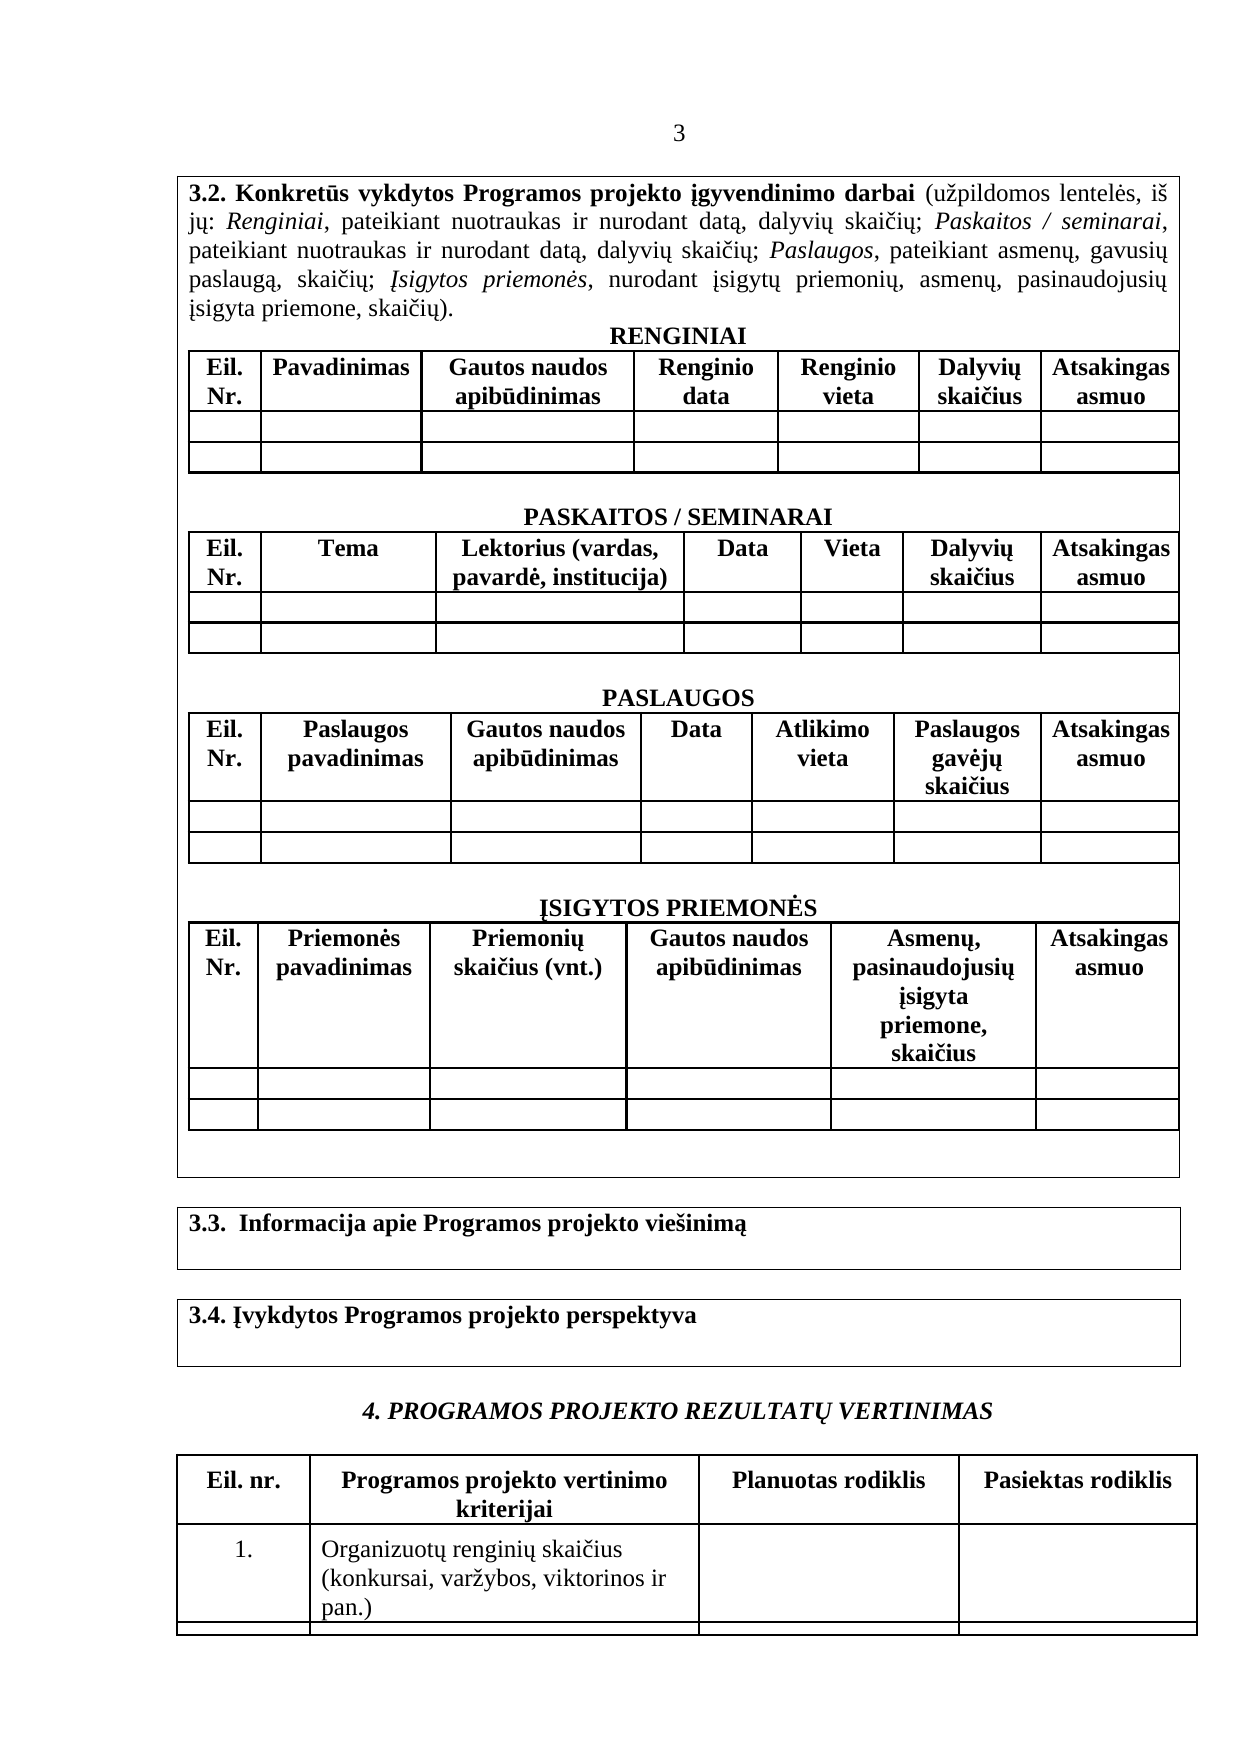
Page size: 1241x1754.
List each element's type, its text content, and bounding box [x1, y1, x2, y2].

table_cell [642, 833, 751, 862]
table_header Gautos naudos apibūdinimas [628, 924, 830, 1067]
table_header Tema [262, 533, 435, 591]
table_cell [259, 1100, 429, 1129]
table_cell [904, 593, 1040, 621]
table_header Priemonių skaičius (vnt.) [431, 924, 625, 1067]
table_header Pavadinimas [262, 352, 420, 410]
table_header Planuotas rodiklis [700, 1456, 958, 1523]
table_cell [190, 833, 260, 862]
table_header Eil. Nr. [190, 533, 260, 591]
table_cell [779, 412, 918, 441]
table_header Eil. nr. [178, 1456, 309, 1523]
table_cell [262, 802, 450, 831]
table_cell [262, 412, 420, 441]
table_cell [311, 1623, 698, 1634]
table_cell [262, 443, 420, 471]
table_cell [178, 1623, 309, 1634]
table_cell [904, 624, 1040, 652]
table_header Pasiektas rodiklis [960, 1456, 1196, 1523]
table_header Programos projekto vertinimo kriterijai [311, 1456, 698, 1523]
table_cell [753, 802, 893, 831]
table_cell [685, 593, 800, 621]
table_header Eil. Nr. [190, 714, 260, 800]
table_cell [1037, 1100, 1178, 1129]
table_header 3.3. Informacija apie Programos projekto viešinimą [178, 1208, 1180, 1269]
table_header Data [685, 533, 800, 591]
table_cell [1042, 593, 1178, 621]
table_cell [802, 593, 902, 621]
table_cell [259, 1069, 429, 1098]
table_cell [635, 412, 777, 441]
table_cell [452, 833, 640, 862]
table_header Data [642, 714, 751, 800]
table_cell [700, 1623, 958, 1634]
table_cell [262, 833, 450, 862]
text 4. PROGRAMOS PROJEKTO REZULTATŲ VERTINIMAS [177, 1396, 1181, 1425]
table_cell Organizuotų renginių skaičius (konkursai, varžybos, viktorinos ir pan.) [311, 1525, 698, 1621]
table_cell [960, 1525, 1196, 1621]
table_cell 3.2. Konkretūs vykdytos Programos projekto įgyvendinimo darbai (užpildomos lentelės, iš jų: Renginiai, pateikiant nuotraukas ir nurodant datą, dalyvių skaičių; Paskaitos / seminarai, pateikiant nuotraukas ir nurodant datą, dalyvių skaičių; Paslaugos, pateikiant asmenų, gavusių paslaugą, skaičių; Įsigytos priemonės, nurodant įsigytų priemonių, asmenų, pasinaudojusių įsigyta priemone, skaičių). RENGINIAI PASKAITOS / SEMINARAI PASLAUGOS ĮSIGYTOS PRIEMONĖS [178, 177, 1179, 1177]
table_cell [262, 593, 435, 621]
table_cell [753, 833, 893, 862]
table_cell [1042, 833, 1178, 862]
table_cell [960, 1623, 1196, 1634]
table_cell [190, 443, 260, 471]
table_header Atsakingas asmuo [1042, 352, 1178, 410]
table_cell [190, 593, 260, 621]
table_cell [685, 624, 800, 652]
table_cell [1042, 624, 1178, 652]
table_cell [628, 1069, 830, 1098]
table_header Renginio vieta [779, 352, 918, 410]
table_cell [628, 1100, 830, 1129]
table_cell [642, 802, 751, 831]
table_cell [1042, 412, 1178, 441]
table_cell [1042, 443, 1178, 471]
table_cell [452, 802, 640, 831]
table_cell [1042, 802, 1178, 831]
table_cell [920, 443, 1040, 471]
table_cell [262, 624, 435, 652]
table_cell 1. [178, 1525, 309, 1621]
table_cell [431, 1100, 625, 1129]
table_cell [190, 624, 260, 652]
table_header Vieta [802, 533, 902, 591]
table_cell [920, 412, 1040, 441]
table_cell [895, 802, 1040, 831]
table_header Atlikimo vieta [753, 714, 893, 800]
table_header Atsakingas asmuo [1042, 533, 1178, 591]
table_header Paslaugos gavėjų skaičius [895, 714, 1040, 800]
table_header Eil. Nr. [190, 352, 260, 410]
table_cell [431, 1069, 625, 1098]
table_header Eil. Nr. [190, 924, 257, 1067]
table_header Dalyvių skaičius [920, 352, 1040, 410]
table_header Atsakingas asmuo [1037, 924, 1178, 1067]
table_cell [832, 1100, 1035, 1129]
table_cell [190, 1069, 257, 1098]
table_cell [779, 443, 918, 471]
table_cell [190, 412, 260, 441]
table_header Asmenų, pasinaudojusių įsigyta priemone, skaičius [832, 924, 1035, 1067]
table_cell [1037, 1069, 1178, 1098]
table_header Atsakingas asmuo [1042, 714, 1178, 800]
table_header Lektorius (vardas, pavardė, institucija) [437, 533, 683, 591]
table_cell [423, 412, 633, 441]
table_header Renginio data [635, 352, 777, 410]
table_header Priemonės pavadinimas [259, 924, 429, 1067]
table_cell [832, 1069, 1035, 1098]
table_cell [437, 593, 683, 621]
table_cell [437, 624, 683, 652]
table_header Dalyvių skaičius [904, 533, 1040, 591]
table_header Gautos naudos apibūdinimas [423, 352, 633, 410]
table_cell [423, 443, 633, 471]
table_cell [700, 1525, 958, 1621]
table_header 3.4. Įvykdytos Programos projekto perspektyva [178, 1300, 1180, 1366]
table_header Paslaugos pavadinimas [262, 714, 450, 800]
table_cell [190, 802, 260, 831]
table_cell [802, 624, 902, 652]
table_cell [635, 443, 777, 471]
table_cell [190, 1100, 257, 1129]
table_cell [895, 833, 1040, 862]
table_header Gautos naudos apibūdinimas [452, 714, 640, 800]
